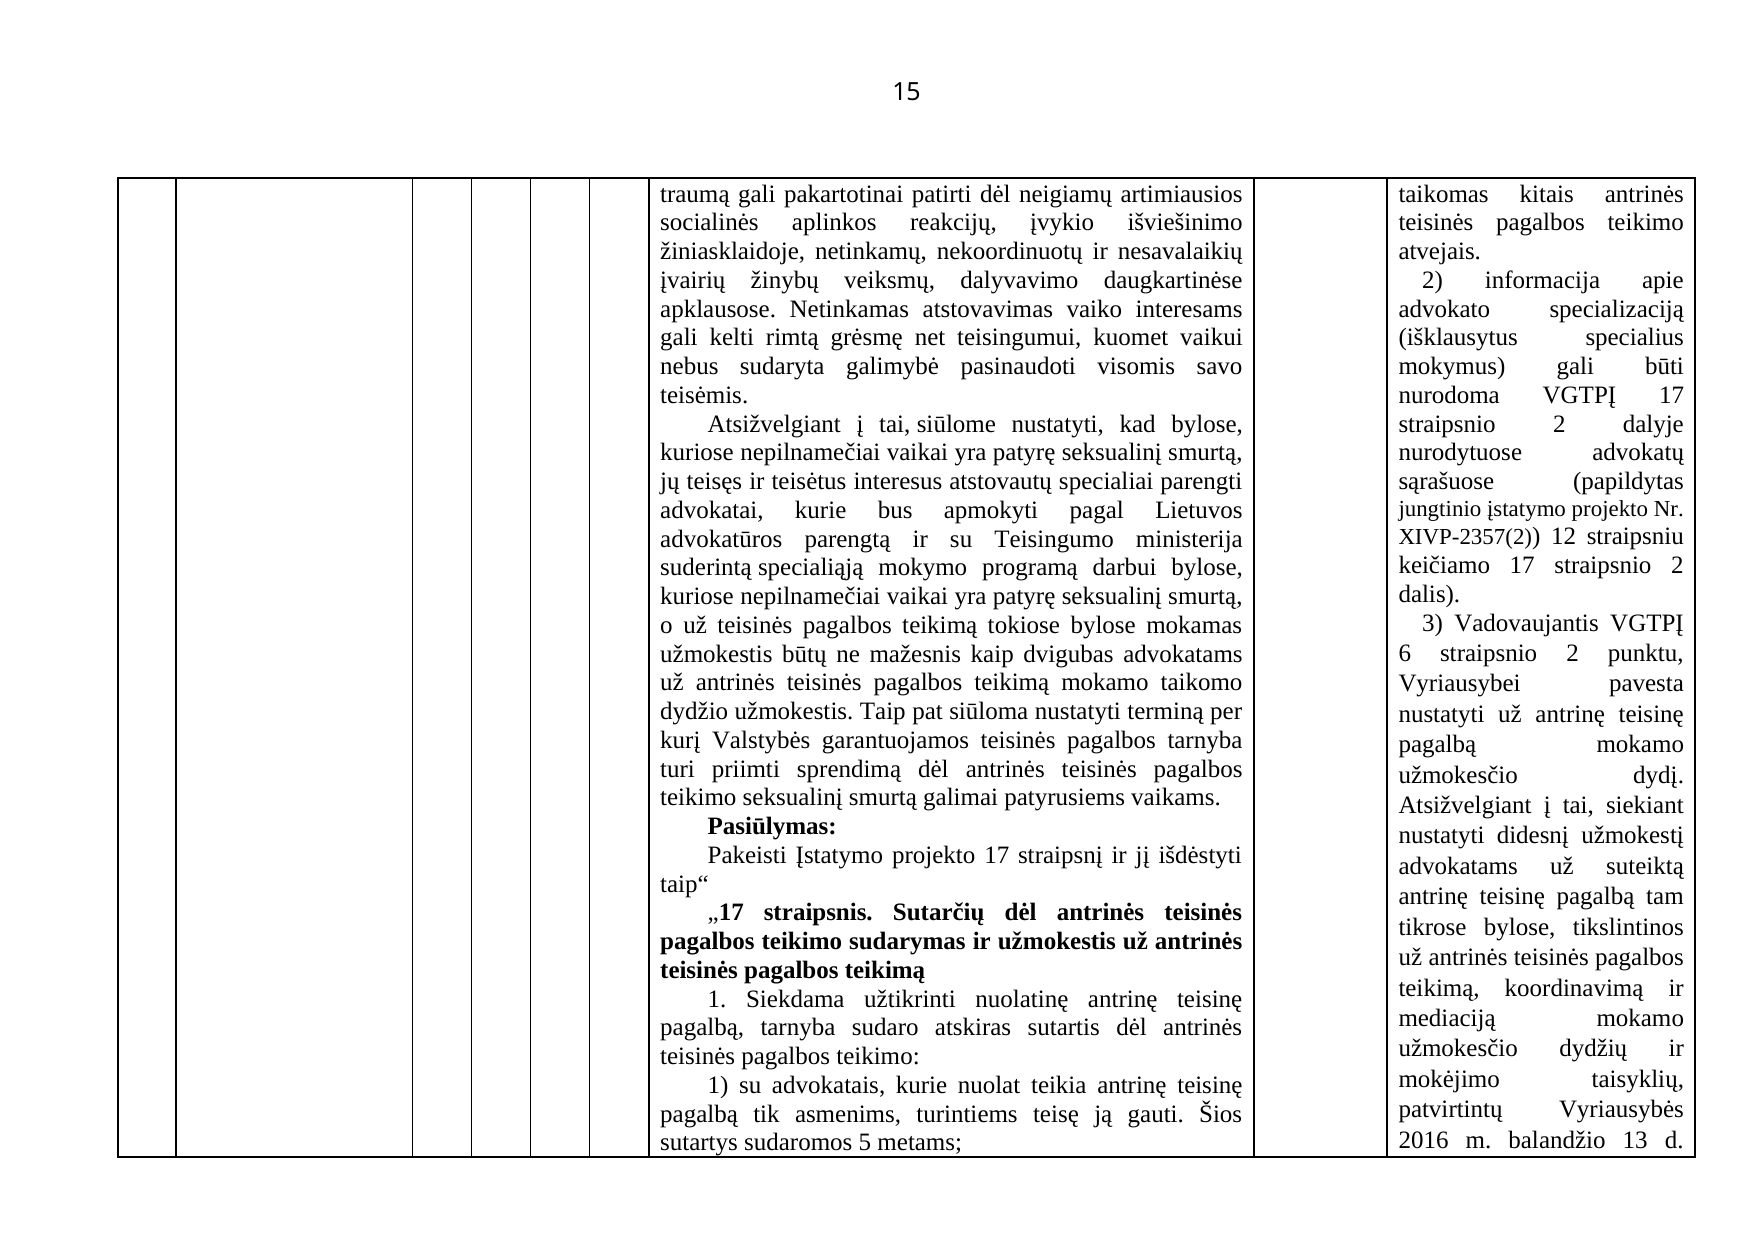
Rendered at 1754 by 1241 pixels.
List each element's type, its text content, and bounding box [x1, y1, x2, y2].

table_cell taikomas kitais antrinės teisinės pagalbos teikimo atvejais. 2) informacija apie advokato specializaciją (išklausytus specialius mokymus) gali būti nurodoma VGTPĮ 17 straipsnio 2 dalyje nurodytuose advokatų sąrašuose (papildytas jungtinio įstatymo projekto Nr. XIVP-2357(2)) 12 straipsniu keičiamo 17 straipsnio 2 dalis). 3) Vadovaujantis VGTPĮ 6 straipsnio 2 punktu, Vyriausybei pavesta nustatyti už antrinę teisinę pagalbą mokamo užmokesčio dydį. Atsižvelgiant į tai, siekiant nustatyti didesnį užmokestį advokatams už suteiktą antrinę teisinę pagalbą tam tikrose bylose, tikslintinos už antrinės teisinės pagalbos teikimą, koordinavimą ir mediaciją mokamo užmokesčio dydžių ir mokėjimo taisyklių, patvirtintų Vyriausybės 2016 m. balandžio 13 d. [1388, 179, 1694, 1156]
table_cell [531, 179, 589, 1156]
table_cell [413, 179, 471, 1156]
table_cell [590, 179, 648, 1156]
table_cell [119, 179, 175, 1156]
table_cell [1255, 179, 1386, 1156]
table_cell [177, 179, 412, 1156]
table_cell [472, 179, 530, 1156]
table_cell traumą gali pakartotinai patirti dėl neigiamų artimiausios socialinės aplinkos reakcijų, įvykio išviešinimo žiniasklaidoje, netinkamų, nekoordinuotų ir nesavalaikių įvairių žinybų veiksmų, dalyvavimo daugkartinėse apklausose. Netinkamas atstovavimas vaiko interesams gali kelti rimtą grėsmę net teisingumui, kuomet vaikui nebus sudaryta galimybė pasinaudoti visomis savo teisėmis. Atsižvelgiant į tai, siūlome nustatyti, kad bylose, kuriose nepilnamečiai vaikai yra patyrę seksualinį smurtą, jų teisęs ir teisėtus interesus atstovautų specialiai parengti advokatai, kurie bus apmokyti pagal Lietuvos advokatūros parengtą ir su Teisingumo ministerija suderintą specialiąją mokymo programą darbui bylose, kuriose nepilnamečiai vaikai yra patyrę seksualinį smurtą, o už teisinės pagalbos teikimą tokiose bylose mokamas užmokestis būtų ne mažesnis kaip dvigubas advokatams už antrinės teisinės pagalbos teikimą mokamo taikomo dydžio užmokestis. Taip pat siūloma nustatyti terminą per kurį Valstybės garantuojamos teisinės pagalbos tarnyba turi priimti sprendimą dėl antrinės teisinės pagalbos teikimo seksualinį smurtą galimai patyrusiems vaikams. Pasiūlymas: Pakeisti Įstatymo projekto 17 straipsnį ir jį išdėstyti taip“ „17 straipsnis. Sutarčių dėl antrinės teisinės pagalbos teikimo sudarymas ir užmokestis už antrinės teisinės pagalbos teikimą 1. Siekdama užtikrinti nuolatinę antrinę teisinę pagalbą, tarnyba sudaro atskiras sutartis dėl antrinės teisinės pagalbos teikimo: 1) su advokatais, kurie nuolat teikia antrinę teisinę pagalbą tik asmenims, turintiems teisę ją gauti. Šios sutartys sudaromos 5 metams; [650, 179, 1253, 1156]
